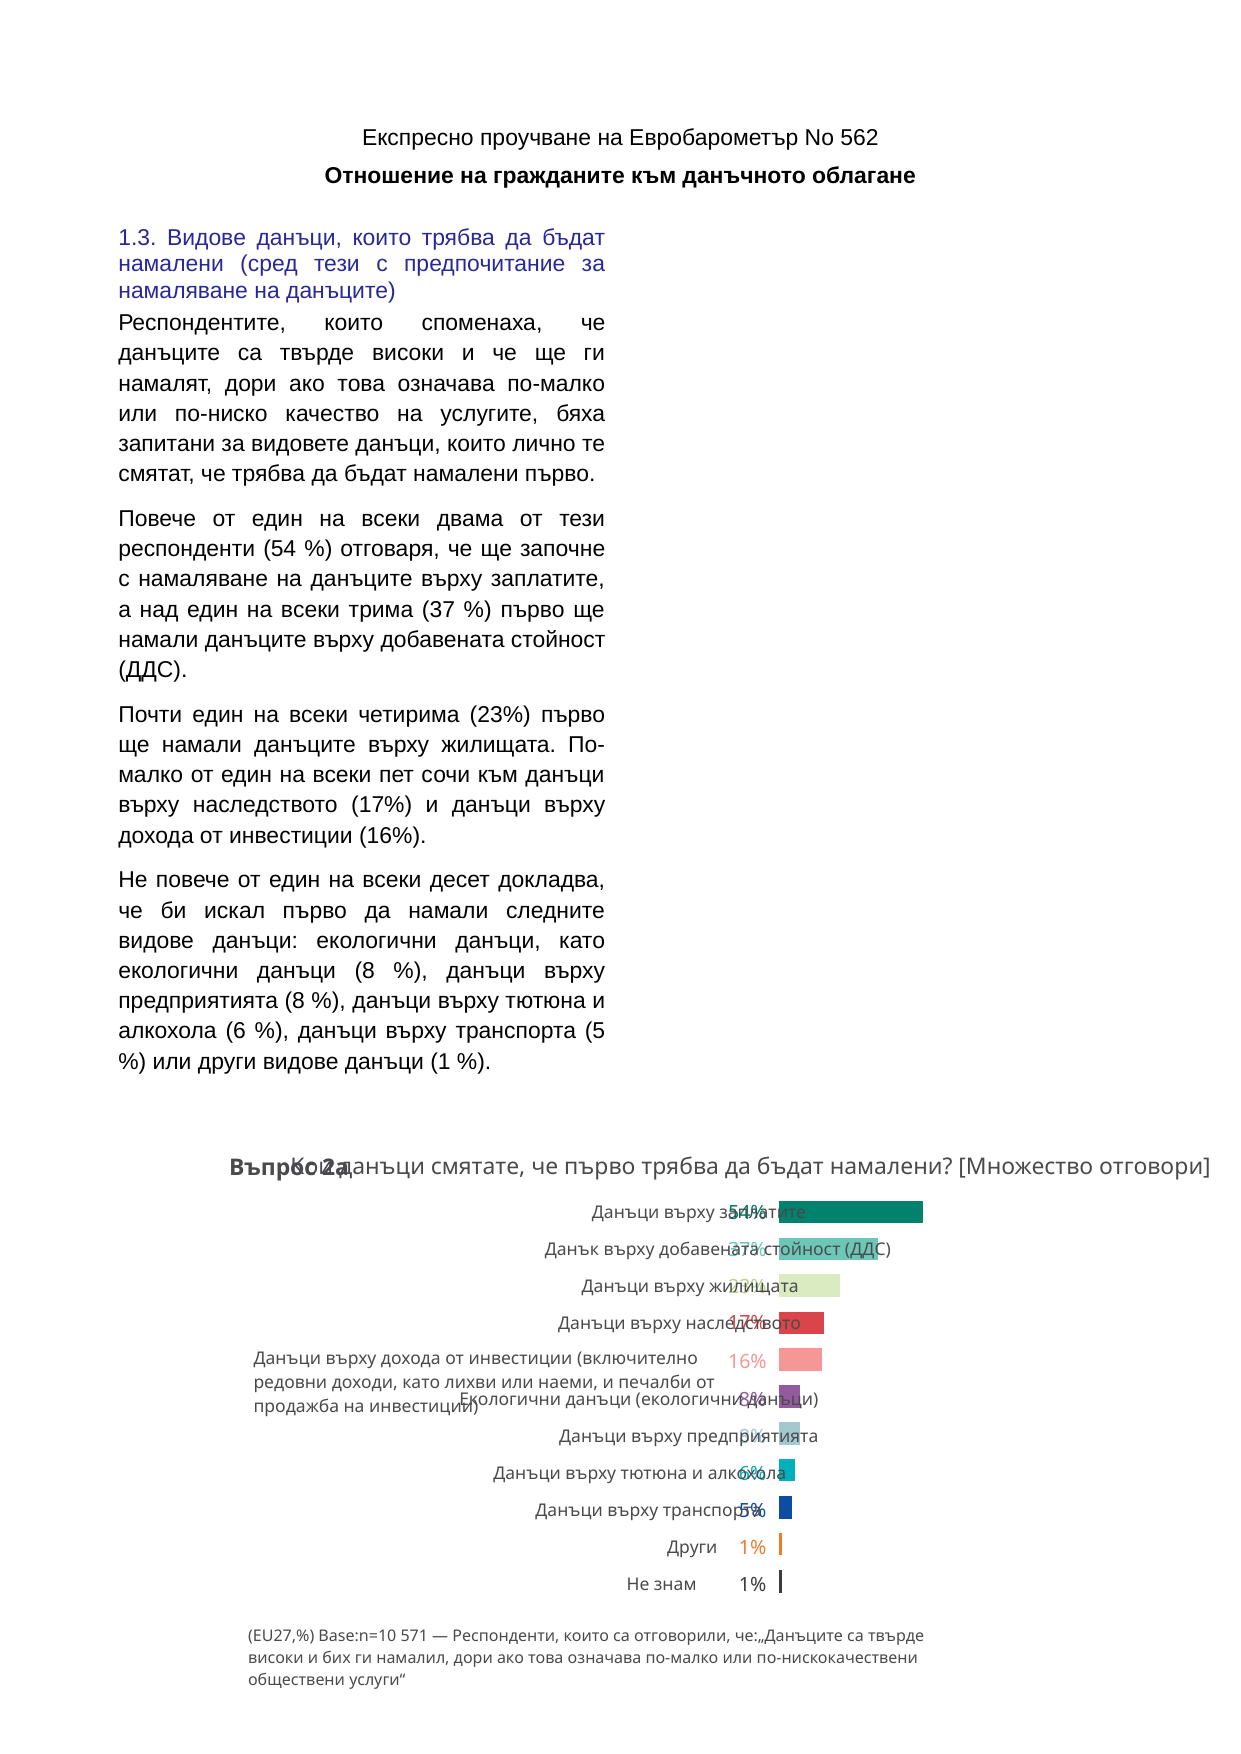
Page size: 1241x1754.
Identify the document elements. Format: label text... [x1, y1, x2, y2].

text Повече от един на всеки двама от тези респонденти (54 %) отговаря, че ще започне с намаляване на данъците върху заплатите, а над един на всеки трима (37 %) първо ще намали данъците върху добавената стойност (ДДС). [118, 505, 605, 682]
text Почти един на всеки четирима (23%) първо ще намали данъците върху жилищата. По-малко от един на всеки пет сочи към данъци върху наследството (17%) и данъци върху дохода от инвестиции (16%). [118, 701, 605, 848]
text Респондентите, които споменаха, че данъците са твърде високи и че ще ги намалят, дори ако това означава по-малко или по-ниско качество на услугите, бяха запитани за видовете данъци, които лично те смятат, че трябва да бъдат намалени първо. [118, 309, 605, 486]
text Не повече от един на всеки десет докладва, че би искал първо да намали следните видове данъци: екологични данъци, като екологични данъци (8 %), данъци върху предприятията (8 %), данъци върху тютюна и алкохола (6 %), данъци върху транспорта (5 %) или други видове данъци (1 %). [118, 866, 605, 1074]
text 1.3. Видове данъци, които трябва да бъдат намалени (сред тези с предпочитание за намаляване на данъците) [118, 224, 605, 303]
